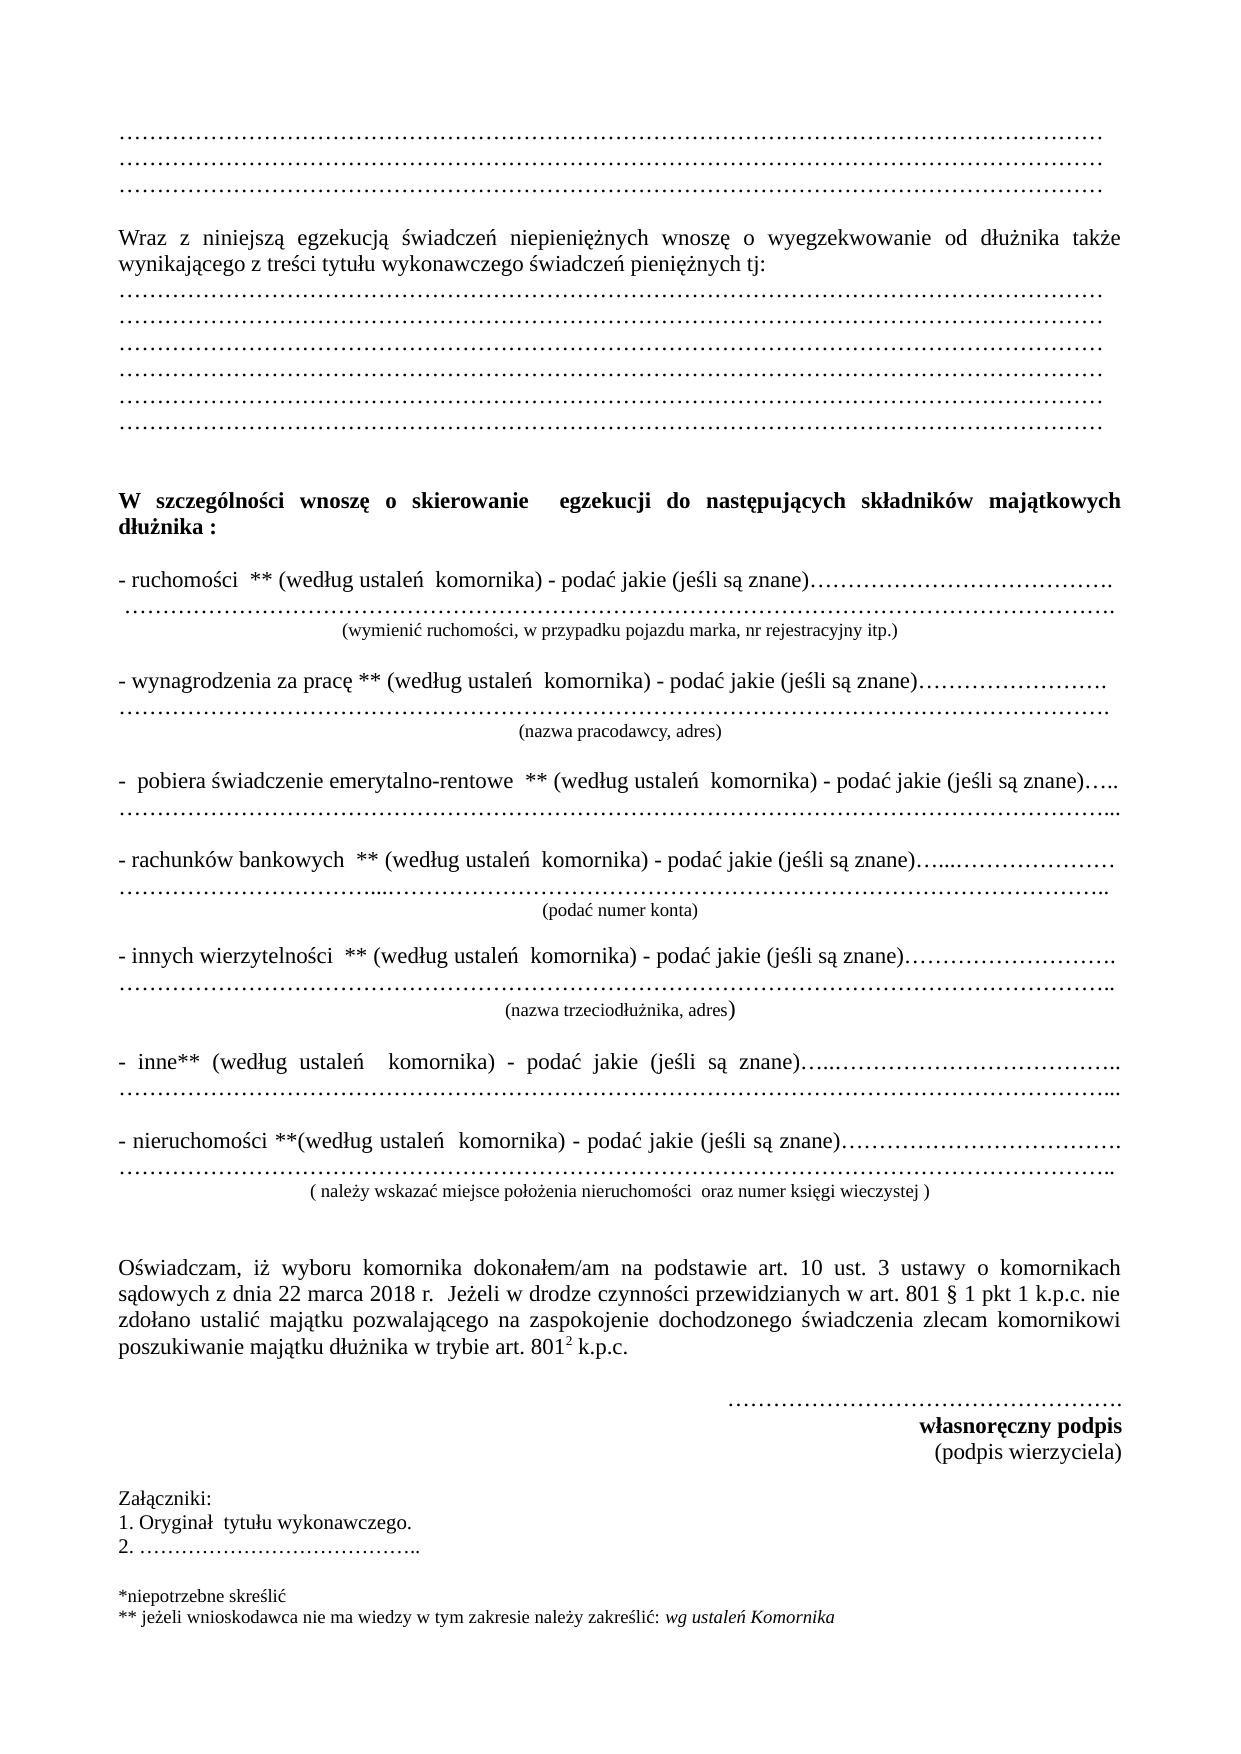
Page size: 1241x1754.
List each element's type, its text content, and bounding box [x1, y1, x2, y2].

text 1. Oryginał tytułu wykonawczego. [118, 1510, 1122, 1534]
text (podpis wierzyciela) [118, 1438, 1122, 1464]
text …………………………………………………………………………………………………………………. [118, 693, 1122, 719]
text ** jeżeli wnioskodawca nie ma wiedzy w tym zakresie należy zakreślić: wg ustaleń Komornika [118, 1606, 1122, 1628]
text 2. ………………………………….. [118, 1534, 1122, 1558]
text …………………………………………………………………………………………………………………. [118, 592, 1122, 619]
text ……………………………………………………………………………………………………………………………………………………………………………………………………………………………………………………………………………………………………………………………………………………… [118, 118, 1122, 197]
text (wymienić ruchomości, w przypadku pojazdu marka, nr rejestracyjny itp.) [118, 619, 1122, 640]
text Wraz z niniejszą egzekucją świadczeń niepieniężnych wnoszę o wyegzekwowanie od dłużnika także wynikającego z treści tytułu wykonawczego świadczeń pieniężnych tj: [118, 223, 1122, 276]
text W szczególności wnoszę o skierowanie egzekucji do następujących składników majątkowych dłużnika : [118, 487, 1122, 540]
text ( należy wskazać miejsce położenia nieruchomości oraz numer księgi wieczystej ) [118, 1179, 1122, 1201]
text ………………………………………………………………………………………………………………….. [118, 969, 1122, 995]
text - nieruchomości **(według ustaleń komornika) - podać jakie (jeśli są znane)……………………………….………………………………………………………………………………………………………………….. [118, 1127, 1122, 1179]
text - rachunków bankowych ** (według ustaleń komornika) - podać jakie (jeśli są znane)…...………………… [118, 846, 1122, 873]
text - pobiera świadczenie emerytalno-rentowe ** (według ustaleń komornika) - podać jakie (jeśli są znane)….. [118, 767, 1122, 794]
text własnoręczny podpis [118, 1412, 1122, 1438]
text ……………………………………………………………………………………………………………………………………………………………………………………………………………………………………………………………………………………………………………………………………………………………………………………………………………………………………………………………………………………………………………………………………………………………………………………………………………………………………………………………………………………………………………… [118, 276, 1122, 434]
text (podać numer konta) [118, 899, 1122, 921]
text - ruchomości ** (według ustaleń komornika) - podać jakie (jeśli są znane)…………………………………. [118, 566, 1122, 592]
text - inne** (według ustaleń komornika) - podać jakie (jeśli są znane)…..……………………………….. …………………………………………………………………………………………………………………... [118, 1048, 1122, 1100]
text - wynagrodzenia za pracę ** (według ustaleń komornika) - podać jakie (jeśli są znane)……………………. [118, 667, 1122, 693]
text ……………………………...………………………………………………………………………………….. [118, 873, 1122, 899]
text ……………………………………………. [118, 1386, 1122, 1412]
text …………………………………………………………………………………………………………………... [118, 794, 1122, 820]
text Oświadczam, iż wyboru komornika dokonałem/am na podstawie art. 10 ust. 3 ustawy o komornikach sądowych z dnia 22 marca 2018 r. Jeżeli w drodze czynności przewidzianych w art. 801 § 1 pkt 1 k.p.c. nie zdołano ustalić majątku pozwalającego na zaspokojenie dochodzonego świadczenia zlecam komornikowi poszukiwanie majątku dłużnika w trybie art. 8012 k.p.c. [118, 1254, 1122, 1359]
text (nazwa pracodawcy, adres) [118, 719, 1122, 741]
text Załączniki: [118, 1486, 1122, 1510]
text (nazwa trzeciodłużnika, adres) [118, 995, 1122, 1021]
text - innych wierzytelności ** (według ustaleń komornika) - podać jakie (jeśli są znane)………………………. [118, 942, 1122, 969]
text *niepotrzebne skreślić [118, 1585, 1122, 1606]
